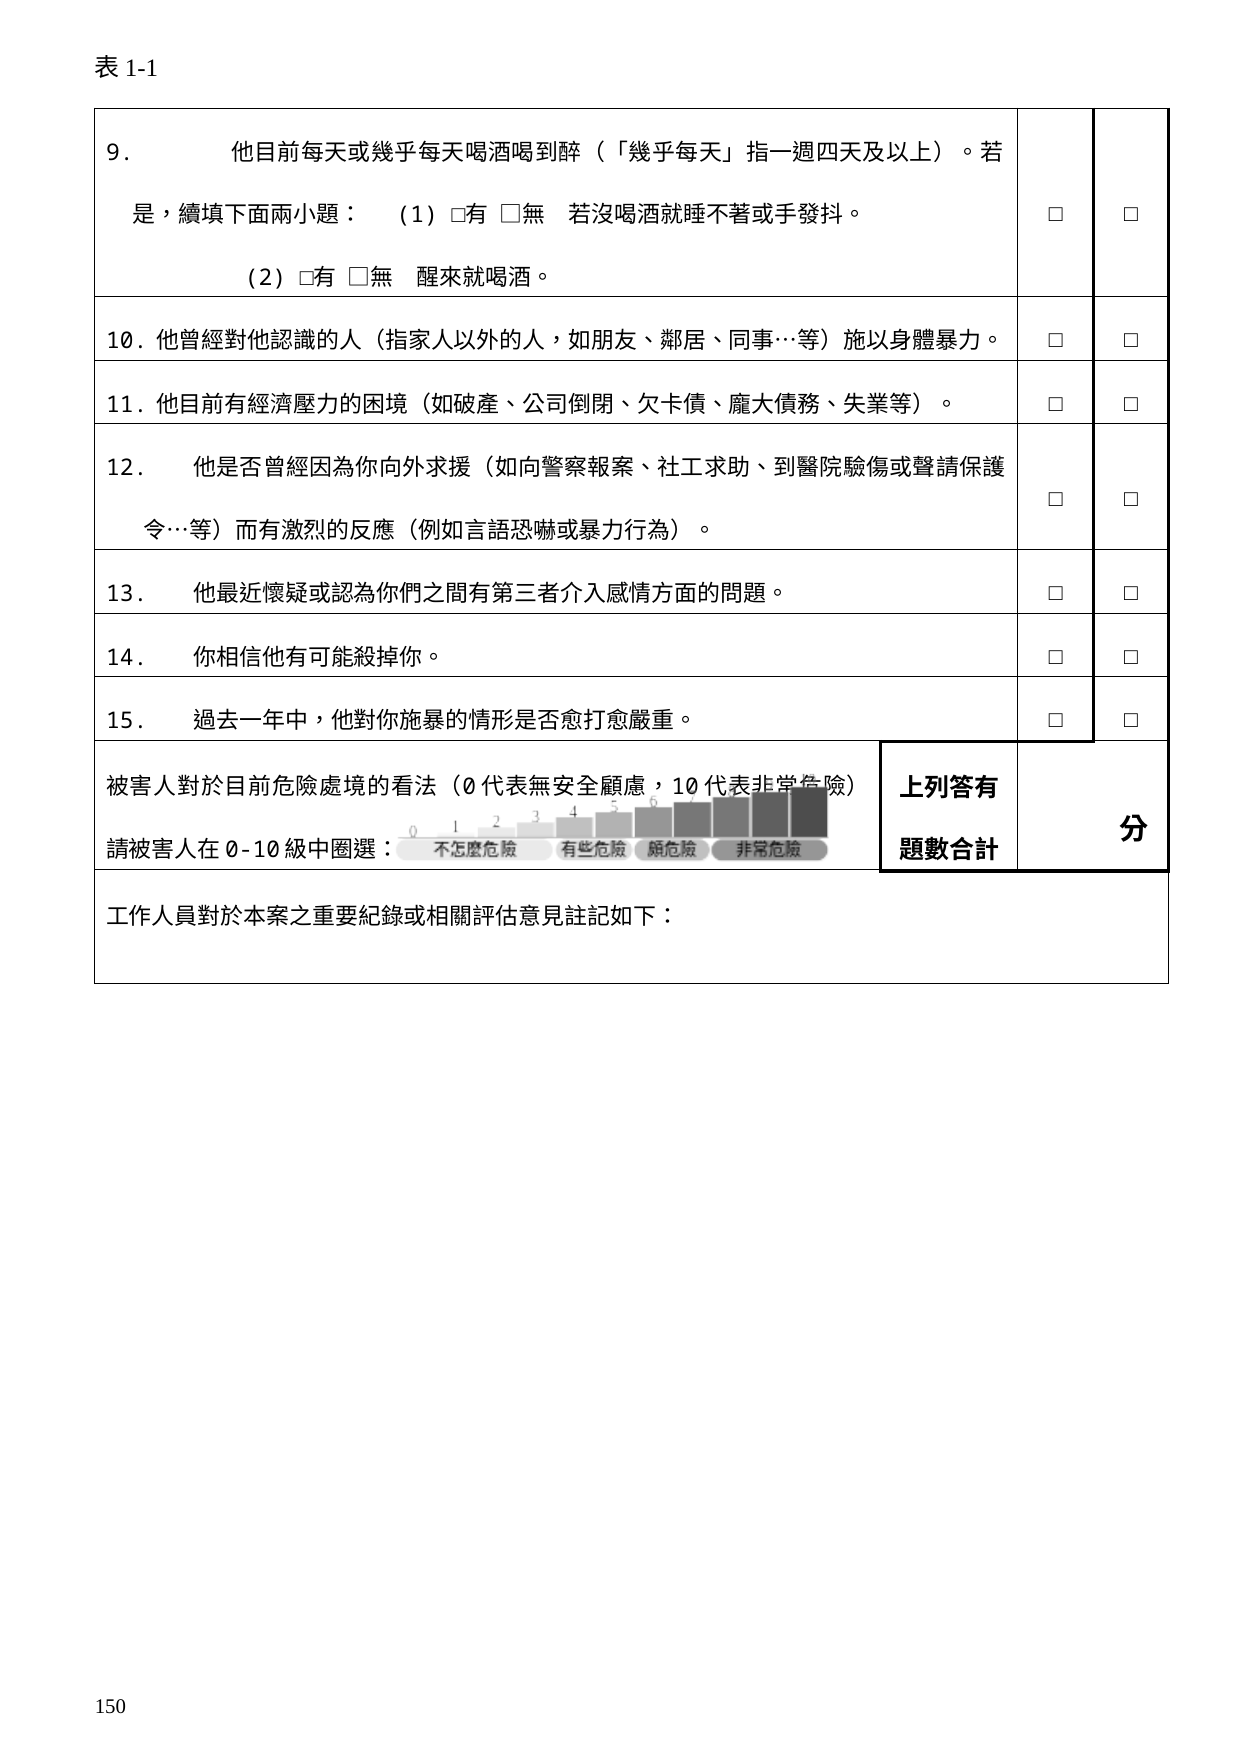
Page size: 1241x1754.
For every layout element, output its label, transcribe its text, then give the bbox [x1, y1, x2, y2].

table_cell □ [1018, 424, 1092, 549]
table_cell □ [1018, 614, 1092, 676]
table_cell 你相信他有可能殺掉你。 [95, 614, 1017, 676]
table_cell □ [1095, 361, 1167, 423]
table_cell 被害人對於目前危險處境的看法（0代表無安全顧慮，10代表非常危險） 請被害人在0-10級中圈選： [95, 741, 879, 869]
table_cell 他曾經對他認識的人（指家人以外的人，如朋友、鄰居、同事…等）施以身體暴力。 [95, 297, 1017, 359]
table_cell □ [1095, 424, 1167, 549]
table_cell 他最近懷疑或認為你們之間有第三者介入感情方面的問題。 [95, 550, 1017, 613]
table_cell □ [1095, 297, 1167, 359]
table_cell [1018, 741, 1167, 869]
table_cell 他是否曾經因為你向外求援（如向警察報案、社工求助、到醫院驗傷或聲請保護令…等）而有激烈的反應（例如言語恐嚇或暴力行為）。 [95, 424, 1017, 549]
table_cell 工作人員對於本案之重要紀錄或相關評估意見註記如下： [95, 870, 1168, 983]
table_cell □ [1018, 109, 1092, 296]
table_cell 過去一年中，他對你施暴的情形是否愈打愈嚴重。 [95, 677, 1017, 740]
table_cell □ [1095, 677, 1167, 740]
table_cell 他目前每天或幾乎每天喝酒喝到醉（「幾乎每天」指一週四天及以上）。若是，續填下面兩小題： (1) □有 □無 若沒喝酒就睡不著或手發抖。 (2) □有 □無 醒來就喝酒。 [95, 109, 1017, 296]
table_cell □ [1018, 361, 1092, 423]
table_cell □ [1095, 109, 1167, 296]
table_cell □ [1018, 297, 1092, 359]
table_cell □ [1095, 550, 1167, 613]
table_cell 他目前有經濟壓力的困境（如破產、公司倒閉、欠卡債、龐大債務、失業等）。 [95, 361, 1017, 423]
table_cell 上列答有 題數合計 [882, 743, 1017, 869]
table_cell □ [1095, 614, 1167, 676]
table_cell □ [1018, 677, 1092, 740]
table_cell □ [1018, 550, 1092, 613]
